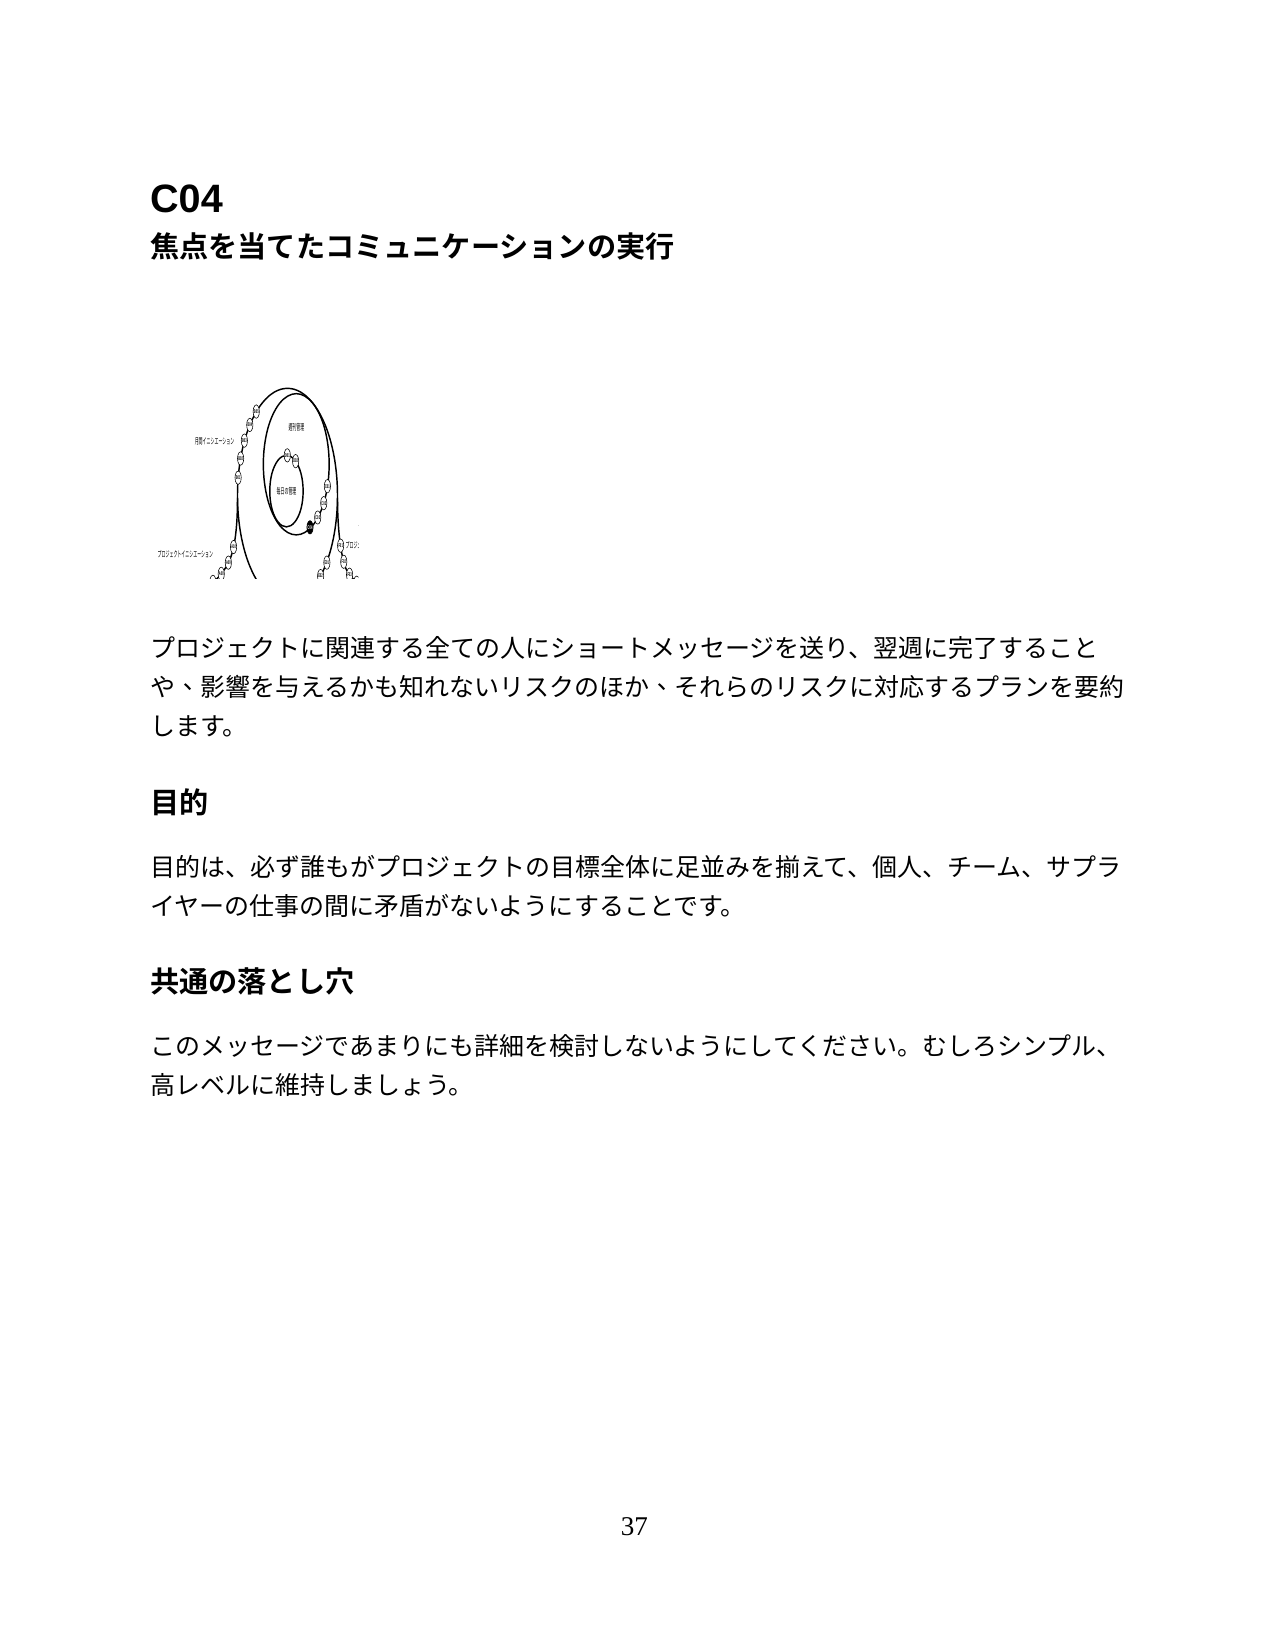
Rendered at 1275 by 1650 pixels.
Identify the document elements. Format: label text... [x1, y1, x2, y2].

text プロジェクトに関連する全ての人にショートメッセージを送り、翌週に完了することや、影響を与えるかも知れないリスクのほか、それらのリスクに対応するプランを要約します。 [150, 631, 1125, 743]
text 目的は、必ず誰もがプロジェクトの目標全体に足並みを揃えて、個人、チーム、サプライヤーの仕事の間に矛盾がないようにすることです。 [150, 849, 1125, 922]
subtitle 共通の落とし穴 [150, 962, 1125, 1001]
text このメッセージであまりにも詳細を検討しないようにしてください。むしろシンプル、高レベルに維持しましょう。 [150, 1029, 1125, 1102]
subtitle 目的 [150, 782, 1125, 822]
subtitle C04 焦点を当てたコミュニケーションの実行 [150, 175, 1125, 266]
